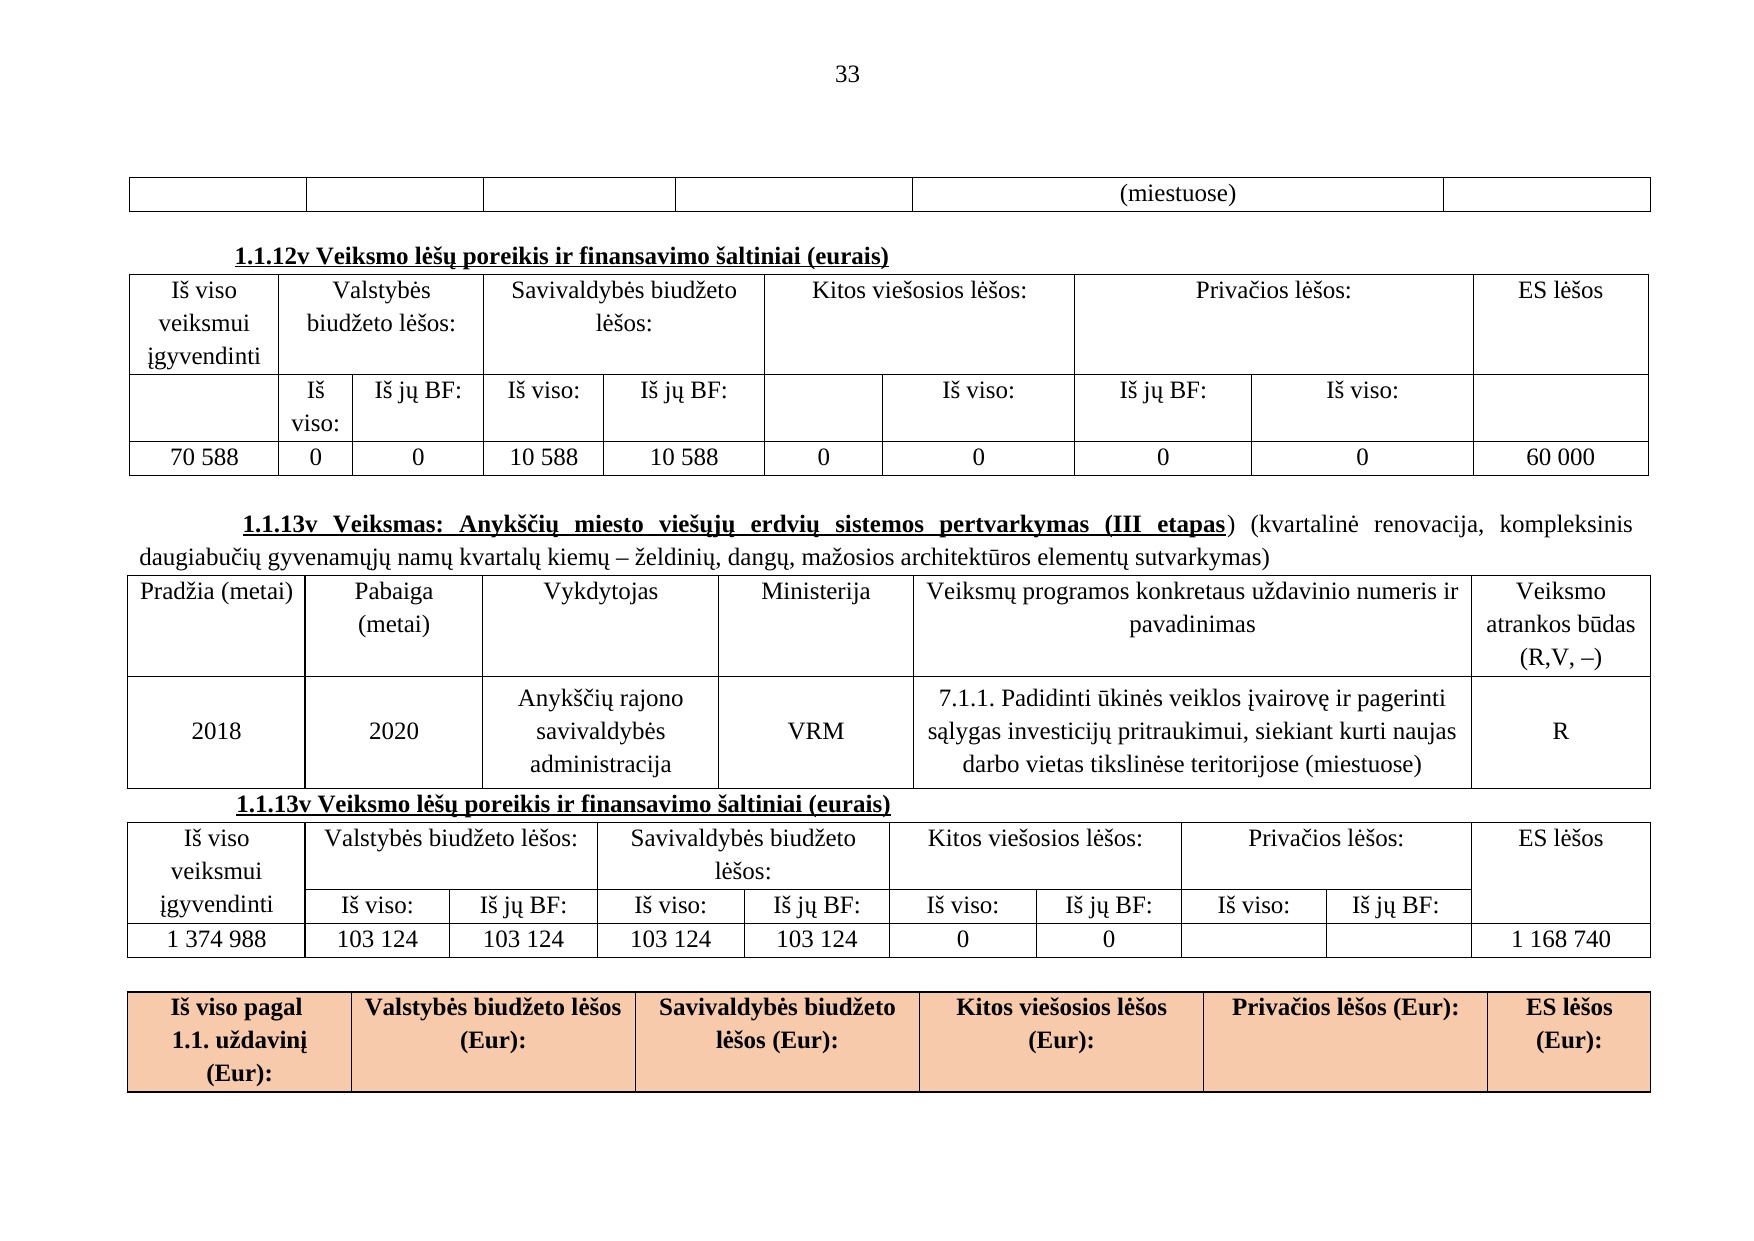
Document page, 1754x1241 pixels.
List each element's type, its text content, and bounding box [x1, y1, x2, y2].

table_cell Anykščių rajono savivaldybės administracija [483, 677, 718, 788]
table_cell Iš viso: [598, 890, 744, 923]
table_cell Veiksmo atrankos būdas (R,V, –) [1472, 576, 1650, 676]
table_cell ES lėšos [1472, 823, 1650, 923]
table_cell Iš jų BF: [1075, 375, 1251, 441]
table_cell Iš jų BF: [1037, 890, 1181, 923]
table_cell 60 000 [1474, 442, 1648, 475]
table_cell 103 124 [745, 924, 889, 957]
table_cell Iš jų BF: [1327, 890, 1471, 923]
table_cell [1474, 375, 1648, 441]
table_header [1645, 509, 1650, 575]
table_cell [307, 178, 483, 211]
table_cell 0 [279, 442, 352, 475]
table_cell [130, 178, 306, 211]
table_cell Iš viso: [890, 890, 1036, 923]
table_cell Iš jų BF: [745, 890, 889, 923]
table_cell 103 124 [306, 924, 449, 957]
table_cell Ministerija [719, 576, 913, 676]
table_cell Veiksmų programos konkretaus uždavinio numeris ir pavadinimas [914, 576, 1471, 676]
table_header Savivaldybės biudžeto lėšos: [484, 275, 764, 374]
table_cell 10 588 [604, 442, 764, 475]
table_header Privačios lėšos: [1075, 275, 1473, 374]
table_cell 0 [353, 442, 483, 475]
table_cell 2020 [306, 677, 482, 788]
table_cell [676, 178, 912, 211]
table_cell 0 [1075, 442, 1251, 475]
table_cell Savivaldybės biudžeto lėšos: [598, 823, 889, 889]
table_cell Iš jų BF: [604, 375, 764, 441]
table_cell 103 124 [450, 924, 597, 957]
table_cell [130, 375, 278, 441]
table_cell Iš viso: [883, 375, 1074, 441]
table_header Iš viso veiksmui įgyvendinti [130, 275, 278, 374]
table_cell Iš viso: [1252, 375, 1473, 441]
table_cell 0 [1252, 442, 1473, 475]
table_header Valstybės biudžeto lėšos (Eur): [352, 993, 635, 1091]
table_cell Vykdytojas [483, 576, 718, 676]
table_cell 10 588 [484, 442, 603, 475]
table_cell 1.1.13v Veiksmo lėšų poreikis ir finansavimo šaltiniai (eurais) [128, 789, 1644, 822]
table_cell Iš viso veiksmui įgyvendinti [128, 823, 304, 923]
table_cell [765, 375, 882, 441]
table_cell [484, 178, 675, 211]
table_cell 2018 [128, 677, 304, 788]
table_cell [1645, 789, 1650, 822]
table_cell 1 374 988 [128, 924, 304, 957]
table_cell Privačios lėšos: [1182, 823, 1471, 889]
table_header ES lėšos [1474, 275, 1648, 374]
table_cell Iš viso: [306, 890, 449, 923]
table_header Kitos viešosios lėšos (Eur): [920, 993, 1203, 1091]
table_cell [1327, 924, 1471, 957]
table_header Valstybės biudžeto lėšos: [279, 275, 483, 374]
table_header ES lėšos (Eur): [1488, 993, 1650, 1091]
table_cell 1 168 740 [1472, 924, 1650, 957]
table_cell VRM [719, 677, 913, 788]
text 1.1.12v Veiksmo lėšų poreikis ir finansavimo šaltiniai (eurais) [118, 241, 1577, 270]
table_header Savivaldybės biudžeto lėšos (Eur): [636, 993, 919, 1091]
table_cell R [1472, 677, 1650, 788]
table_cell 0 [765, 442, 882, 475]
table_cell [1182, 924, 1326, 957]
table_cell Kitos viešosios lėšos: [890, 823, 1181, 889]
table_cell 7.1.1. Padidinti ūkinės veiklos įvairovę ir pagerinti sąlygas investicijų pritraukimui, siekiant kurti naujas darbo vietas tikslinėse teritorijose (miestuose) [914, 677, 1471, 788]
table_cell Iš viso: [279, 375, 352, 441]
table_cell 103 124 [598, 924, 744, 957]
table_header 1.1.13v Veiksmas: Anykščių miesto viešųjų erdvių sistemos pertvarkymas (III etapas) (kvartalinė renovacija, kompleksinis daugiabučių gyvenamųjų namų kvartalų kiemų – želdinių, dangų, mažosios architektūros elementų sutvarkymas) [128, 509, 1644, 575]
table_header Iš viso pagal 1.1. uždavinį (Eur): [128, 993, 351, 1091]
table_cell Pabaiga (metai) [306, 576, 482, 676]
table_cell Iš viso: [1182, 890, 1326, 923]
table_header Kitos viešosios lėšos: [765, 275, 1074, 374]
table_cell Pradžia (metai) [128, 576, 304, 676]
table_header Privačios lėšos (Eur): [1204, 993, 1487, 1091]
table_cell Iš jų BF: [450, 890, 597, 923]
table_cell 0 [890, 924, 1036, 957]
table_cell Iš viso: [484, 375, 603, 441]
table_cell 0 [1037, 924, 1181, 957]
table_cell 0 [883, 442, 1074, 475]
table_cell [1444, 178, 1650, 211]
table_cell (miestuose) [913, 178, 1443, 211]
table_cell 70 588 [130, 442, 278, 475]
table_cell Valstybės biudžeto lėšos: [306, 823, 597, 889]
table_cell Iš jų BF: [353, 375, 483, 441]
